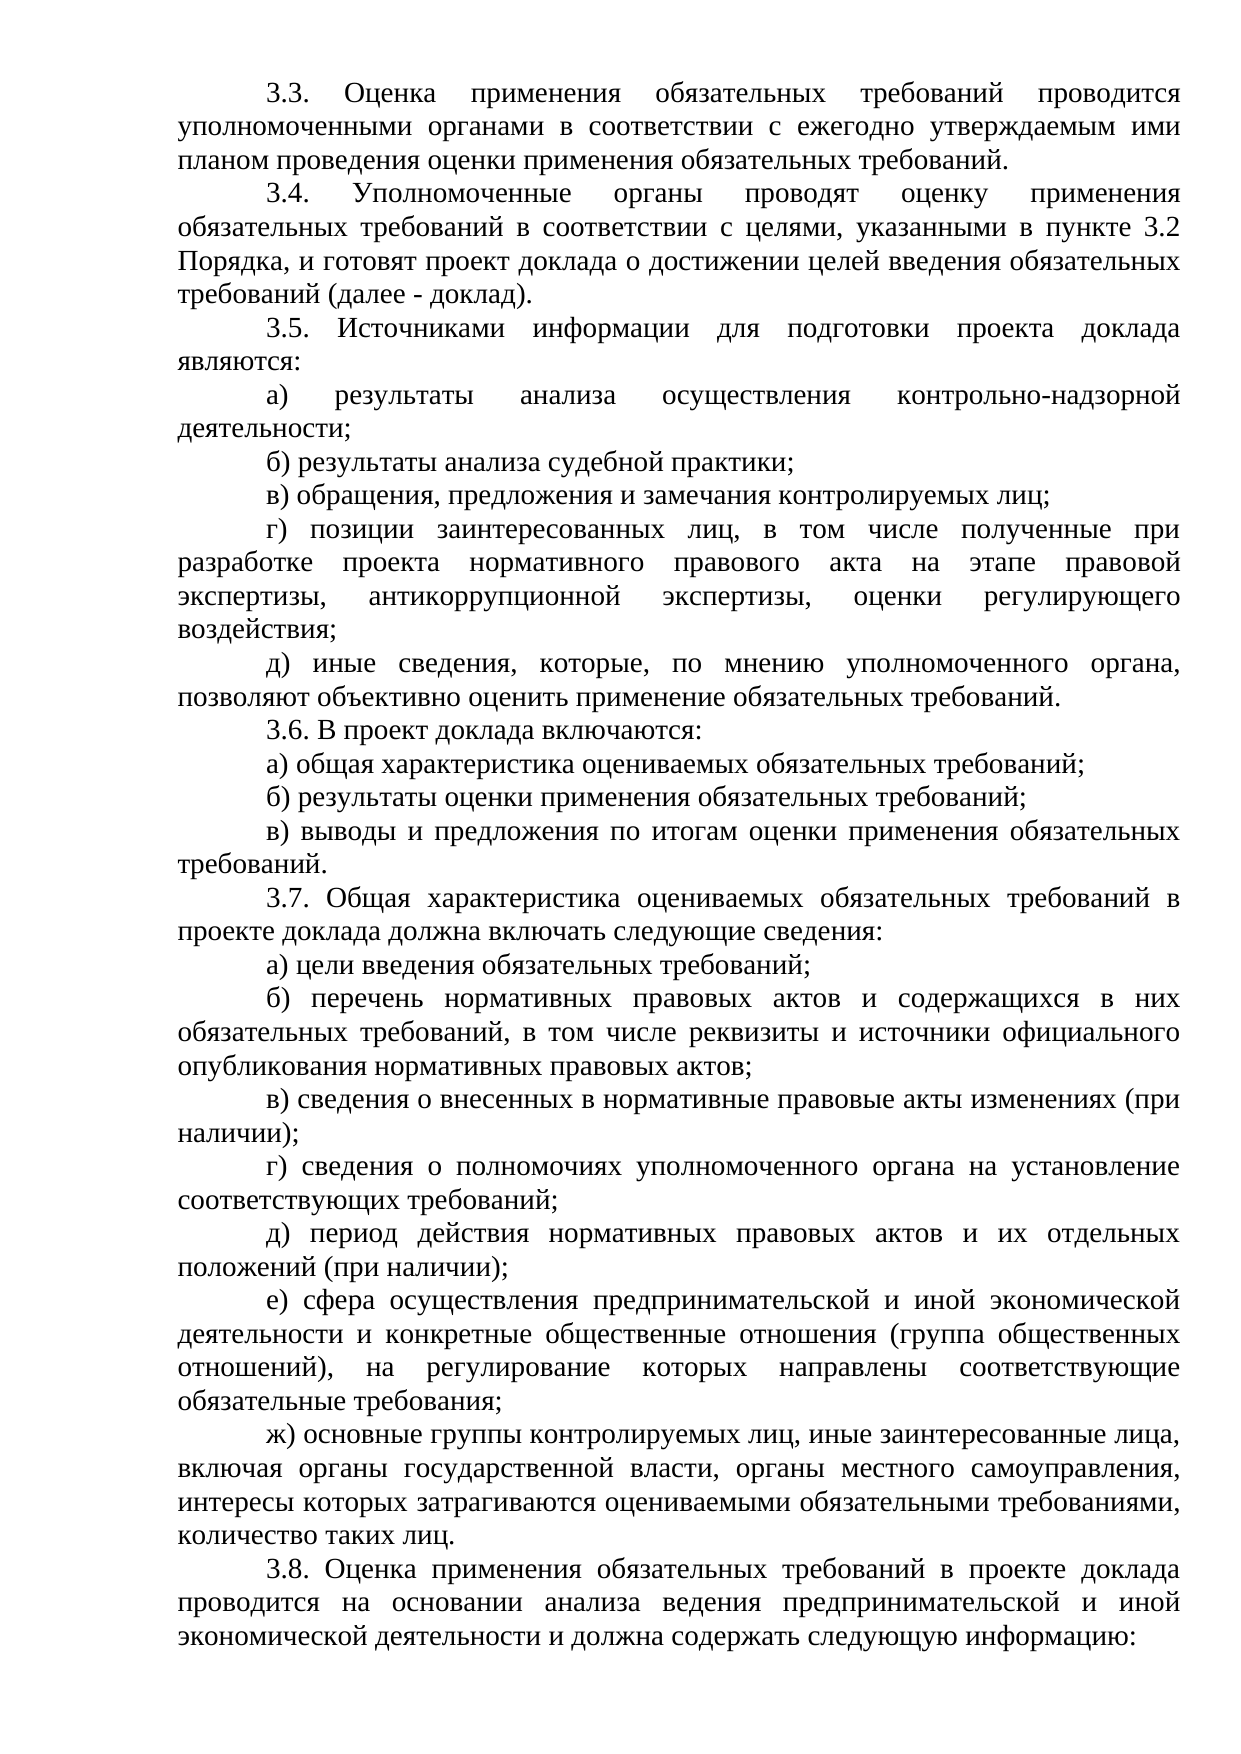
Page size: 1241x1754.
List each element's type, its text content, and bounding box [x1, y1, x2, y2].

text в) выводы и предложения по итогам оценки применения обязательных требований. [177, 813, 1181, 880]
text б) результаты оценки применения обязательных требований; [177, 779, 1181, 813]
text 3.7. Общая характеристика оцениваемых обязательных требований в проекте доклада должна включать следующие сведения: [177, 880, 1181, 947]
text ж) основные группы контролируемых лиц, иные заинтересованные лица, включая органы государственной власти, органы местного самоуправления, интересы которых затрагиваются оцениваемыми обязательными требованиями, количество таких лиц. [177, 1417, 1181, 1551]
text 3.8. Оценка применения обязательных требований в проекте доклада проводится на основании анализа ведения предпринимательской и иной экономической деятельности и должна содержать следующую информацию: [177, 1551, 1181, 1651]
text б) перечень нормативных правовых актов и содержащихся в них обязательных требований, в том числе реквизиты и источники официального опубликования нормативных правовых актов; [177, 981, 1181, 1081]
text д) иные сведения, которые, по мнению уполномоченного органа, позволяют объективно оценить применение обязательных требований. [177, 645, 1181, 712]
text 3.4. Уполномоченные органы проводят оценку применения обязательных требований в соответствии с целями, указанными в пункте 3.2 Порядка, и готовят проект доклада о достижении целей введения обязательных требований (далее - доклад). [177, 176, 1181, 310]
text а) цели введения обязательных требований; [177, 947, 1181, 981]
text а) общая характеристика оцениваемых обязательных требований; [177, 746, 1181, 779]
text в) обращения, предложения и замечания контролируемых лиц; [177, 477, 1181, 511]
text 3.5. Источниками информации для подготовки проекта доклада являются: [177, 310, 1181, 377]
text г) позиции заинтересованных лиц, в том числе полученные при разработке проекта нормативного правового акта на этапе правовой экспертизы, антикоррупционной экспертизы, оценки регулирующего воздействия; [177, 511, 1181, 645]
text д) период действия нормативных правовых актов и их отдельных положений (при наличии); [177, 1215, 1181, 1282]
text е) сфера осуществления предпринимательской и иной экономической деятельности и конкретные общественные отношения (группа общественных отношений), на регулирование которых направлены соответствующие обязательные требования; [177, 1282, 1181, 1417]
text 3.6. В проект доклада включаются: [177, 712, 1181, 746]
text б) результаты анализа судебной практики; [177, 444, 1181, 477]
text в) сведения о внесенных в нормативные правовые акты изменениях (при наличии); [177, 1081, 1181, 1148]
text 3.3. Оценка применения обязательных требований проводится уполномоченными органами в соответствии с ежегодно утверждаемым ими планом проведения оценки применения обязательных требований. [177, 75, 1181, 176]
text г) сведения о полномочиях уполномоченного органа на установление соответствующих требований; [177, 1148, 1181, 1215]
text а) результаты анализа осуществления контрольно-надзорной деятельности; [177, 377, 1181, 444]
